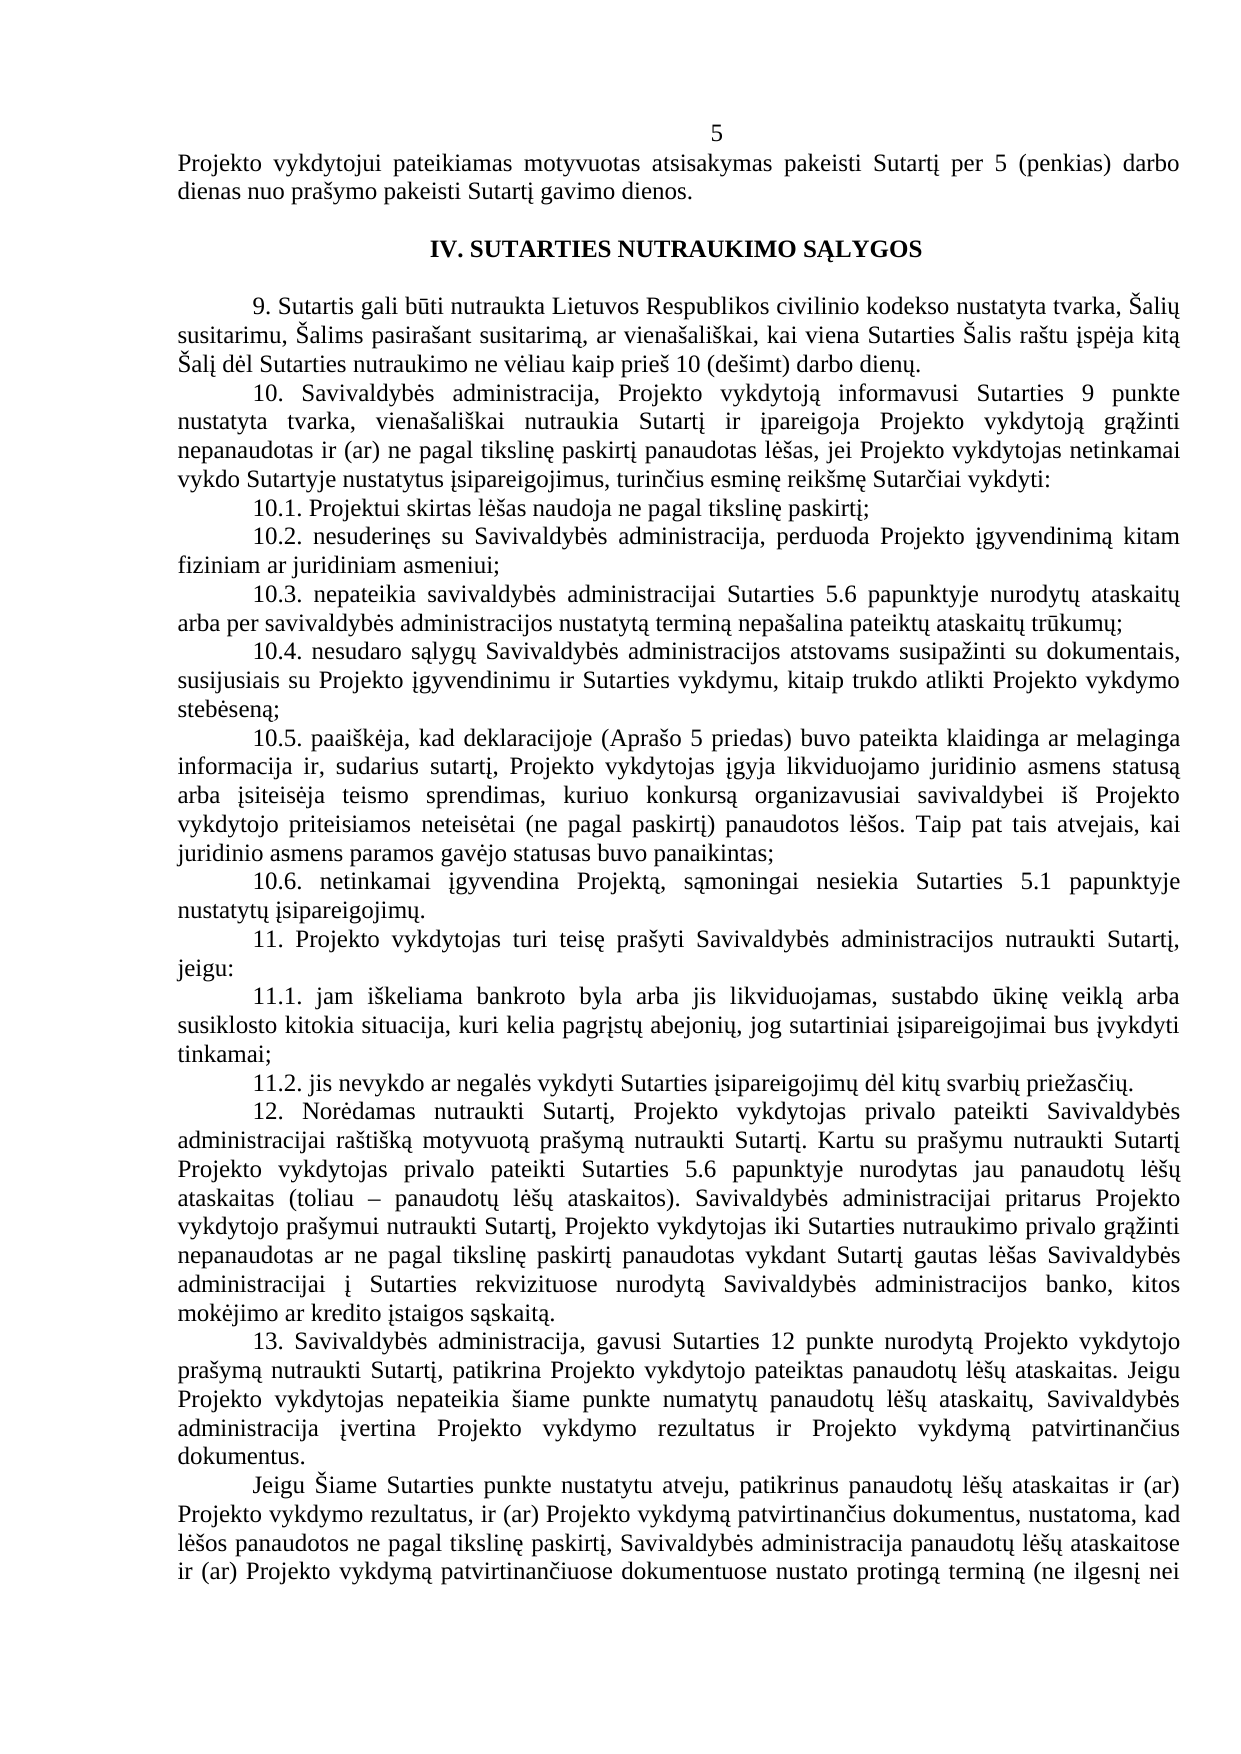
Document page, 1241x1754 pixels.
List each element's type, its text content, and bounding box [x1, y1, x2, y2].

text Projekto vykdytojui pateikiamas motyvuotas atsisakymas pakeisti Sutartį per 5 (penkias) darbo dienas nuo prašymo pakeisti Sutartį gavimo dienos. [177, 148, 1181, 205]
text 12. Norėdamas nutraukti Sutartį, Projekto vykdytojas privalo pateikti Savivaldybės administracijai raštišką motyvuotą prašymą nutraukti Sutartį. Kartu su prašymu nutraukti Sutartį Projekto vykdytojas privalo pateikti Sutarties 5.6 papunktyje nurodytas jau panaudotų lėšų ataskaitas (toliau – panaudotų lėšų ataskaitos). Savivaldybės administracijai pritarus Projekto vykdytojo prašymui nutraukti Sutartį, Projekto vykdytojas iki Sutarties nutraukimo privalo grąžinti nepanaudotas ar ne pagal tikslinę paskirtį panaudotas vykdant Sutartį gautas lėšas Savivaldybės administracijai į Sutarties rekvizituose nurodytą Savivaldybės administracijos banko, kitos mokėjimo ar kredito įstaigos sąskaitą. [177, 1096, 1181, 1326]
text IV. SUTARTIES NUTRAUKIMO SĄLYGOS [177, 234, 1181, 263]
text 9. Sutartis gali būti nutraukta Lietuvos Respublikos civilinio kodekso nustatyta tvarka, Šalių susitarimu, Šalims pasirašant susitarimą, ar vienašališkai, kai viena Sutarties Šalis raštu įspėja kitą Šalį dėl Sutarties nutraukimo ne vėliau kaip prieš 10 (dešimt) darbo dienų. [177, 291, 1181, 378]
text 10.2. nesuderinęs su Savivaldybės administracija, perduoda Projekto įgyvendinimą kitam fiziniam ar juridiniam asmeniui; [177, 521, 1181, 579]
text 11.1. jam iškeliama bankroto byla arba jis likviduojamas, sustabdo ūkinę veiklą arba susiklosto kitokia situacija, kuri kelia pagrįstų abejonių, jog sutartiniai įsipareigojimai bus įvykdyti tinkamai; [177, 981, 1181, 1068]
text 11. Projekto vykdytojas turi teisę prašyti Savivaldybės administracijos nutraukti Sutartį, jeigu: [177, 924, 1181, 981]
text 10. Savivaldybės administracija, Projekto vykdytoją informavusi Sutarties 9 punkte nustatyta tvarka, vienašališkai nutraukia Sutartį ir įpareigoja Projekto vykdytoją grąžinti nepanaudotas ir (ar) ne pagal tikslinę paskirtį panaudotas lėšas, jei Projekto vykdytojas netinkamai vykdo Sutartyje nustatytus įsipareigojimus, turinčius esminę reikšmę Sutarčiai vykdyti: [177, 378, 1181, 493]
text 10.5. paaiškėja, kad deklaracijoje (Aprašo 5 priedas) buvo pateikta klaidinga ar melaginga informacija ir, sudarius sutartį, Projekto vykdytojas įgyja likviduojamo juridinio asmens statusą arba įsiteisėja teismo sprendimas, kuriuo konkursą organizavusiai savivaldybei iš Projekto vykdytojo priteisiamos neteisėtai (ne pagal paskirtį) panaudotos lėšos. Taip pat tais atvejais, kai juridinio asmens paramos gavėjo statusas buvo panaikintas; [177, 723, 1181, 866]
text 11.2. jis nevykdo ar negalės vykdyti Sutarties įsipareigojimų dėl kitų svarbių priežasčių. [177, 1068, 1181, 1096]
text 10.1. Projektui skirtas lėšas naudoja ne pagal tikslinę paskirtį; [177, 493, 1181, 521]
text 10.4. nesudaro sąlygų Savivaldybės administracijos atstovams susipažinti su dokumentais, susijusiais su Projekto įgyvendinimu ir Sutarties vykdymu, kitaip trukdo atlikti Projekto vykdymo stebėseną; [177, 636, 1181, 723]
text 13. Savivaldybės administracija, gavusi Sutarties 12 punkte nurodytą Projekto vykdytojo prašymą nutraukti Sutartį, patikrina Projekto vykdytojo pateiktas panaudotų lėšų ataskaitas. Jeigu Projekto vykdytojas nepateikia šiame punkte numatytų panaudotų lėšų ataskaitų, Savivaldybės administracija įvertina Projekto vykdymo rezultatus ir Projekto vykdymą patvirtinančius dokumentus. [177, 1326, 1181, 1470]
text 10.3. nepateikia savivaldybės administracijai Sutarties 5.6 papunktyje nurodytų ataskaitų arba per savivaldybės administracijos nustatytą terminą nepašalina pateiktų ataskaitų trūkumų; [177, 579, 1181, 636]
text 10.6. netinkamai įgyvendina Projektą, sąmoningai nesiekia Sutarties 5.1 papunktyje nustatytų įsipareigojimų. [177, 866, 1181, 924]
text Jeigu Šiame Sutarties punkte nustatytu atveju, patikrinus panaudotų lėšų ataskaitas ir (ar) Projekto vykdymo rezultatus, ir (ar) Projekto vykdymą patvirtinančius dokumentus, nustatoma, kad lėšos panaudotos ne pagal tikslinę paskirtį, Savivaldybės administracija panaudotų lėšų ataskaitose ir (ar) Projekto vykdymą patvirtinančiuose dokumentuose nustato protingą terminą (ne ilgesnį nei [177, 1470, 1181, 1585]
